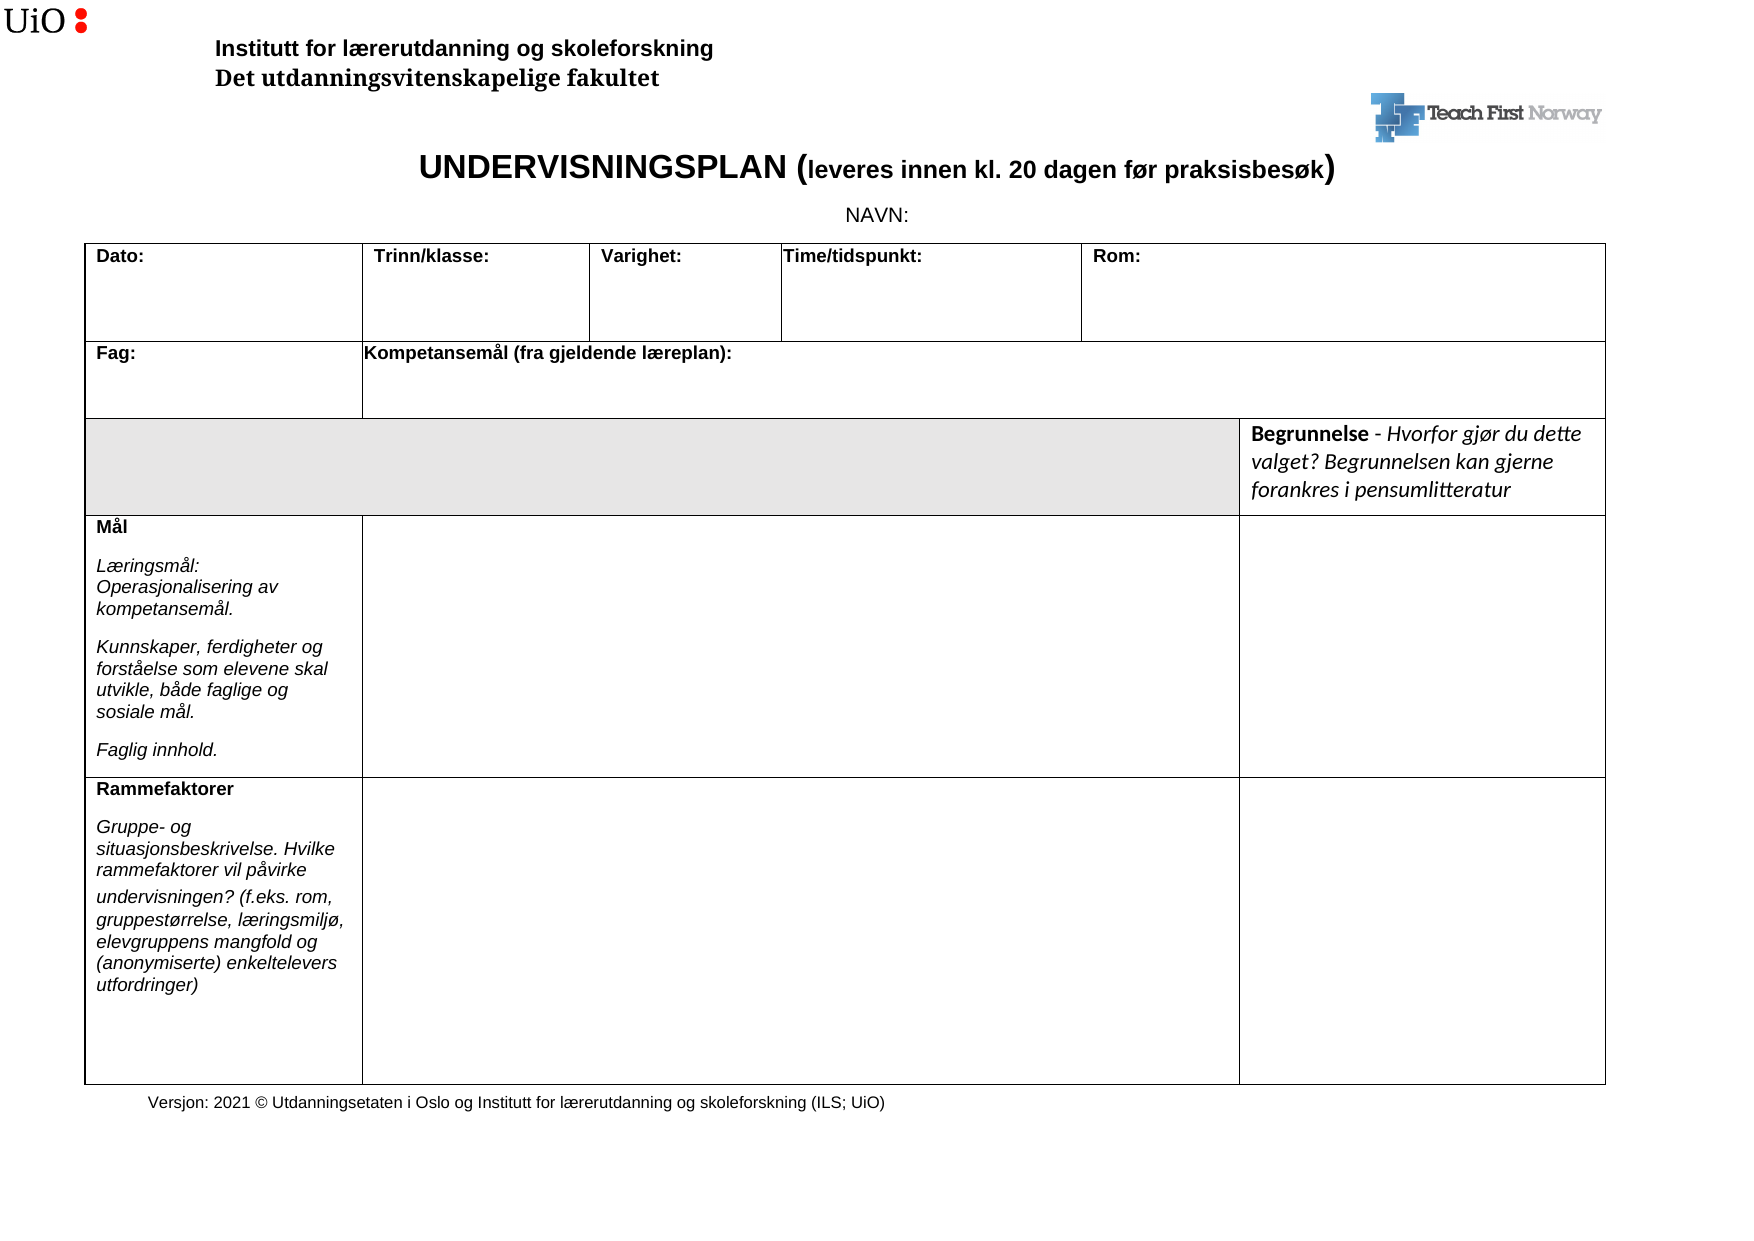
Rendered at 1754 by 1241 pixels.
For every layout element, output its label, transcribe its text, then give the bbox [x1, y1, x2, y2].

table_cell Fag: [86, 342, 362, 418]
table_header Rom: [1082, 244, 1605, 341]
table_header Trinn/klasse: [363, 244, 589, 341]
table_cell Begrunnelse - Hvorfor gjør du dette valget? Begrunnelsen kan gjerne forankres i pensumlitteratur [1240, 419, 1605, 515]
table_cell Mål Læringsmål: Operasjonalisering av kompetansemål. Kunnskaper, ferdigheter og forståelse som elevene skal utvikle, både faglige og sosiale mål. Faglig innhold. [86, 516, 362, 777]
table_cell [86, 419, 1239, 515]
table_header Time/tidspunkt: [782, 244, 1081, 341]
table_header Dato: [86, 244, 362, 341]
table_cell [1240, 778, 1605, 1084]
table_cell [363, 516, 1239, 777]
table_cell Kompetansemål (fra gjeldende læreplan): [363, 342, 1605, 418]
text UNDERVISNINGSPLAN (leveres innen kl. 20 dagen før praksisbesøk) [148, 148, 1606, 186]
table_cell [1240, 516, 1605, 777]
text NAVN: [148, 203, 1606, 227]
table_cell [363, 778, 1239, 1084]
table_header Varighet: [590, 244, 781, 341]
table_cell Rammefaktorer Gruppe- og situasjonsbeskrivelse. Hvilke rammefaktorer vil påvirke undervisningen? (f.eks. rom, gruppestørrelse, læringsmiljø, elevgruppens mangfold og (anonymiserte) enkeltelevers utfordringer) [86, 778, 362, 1084]
